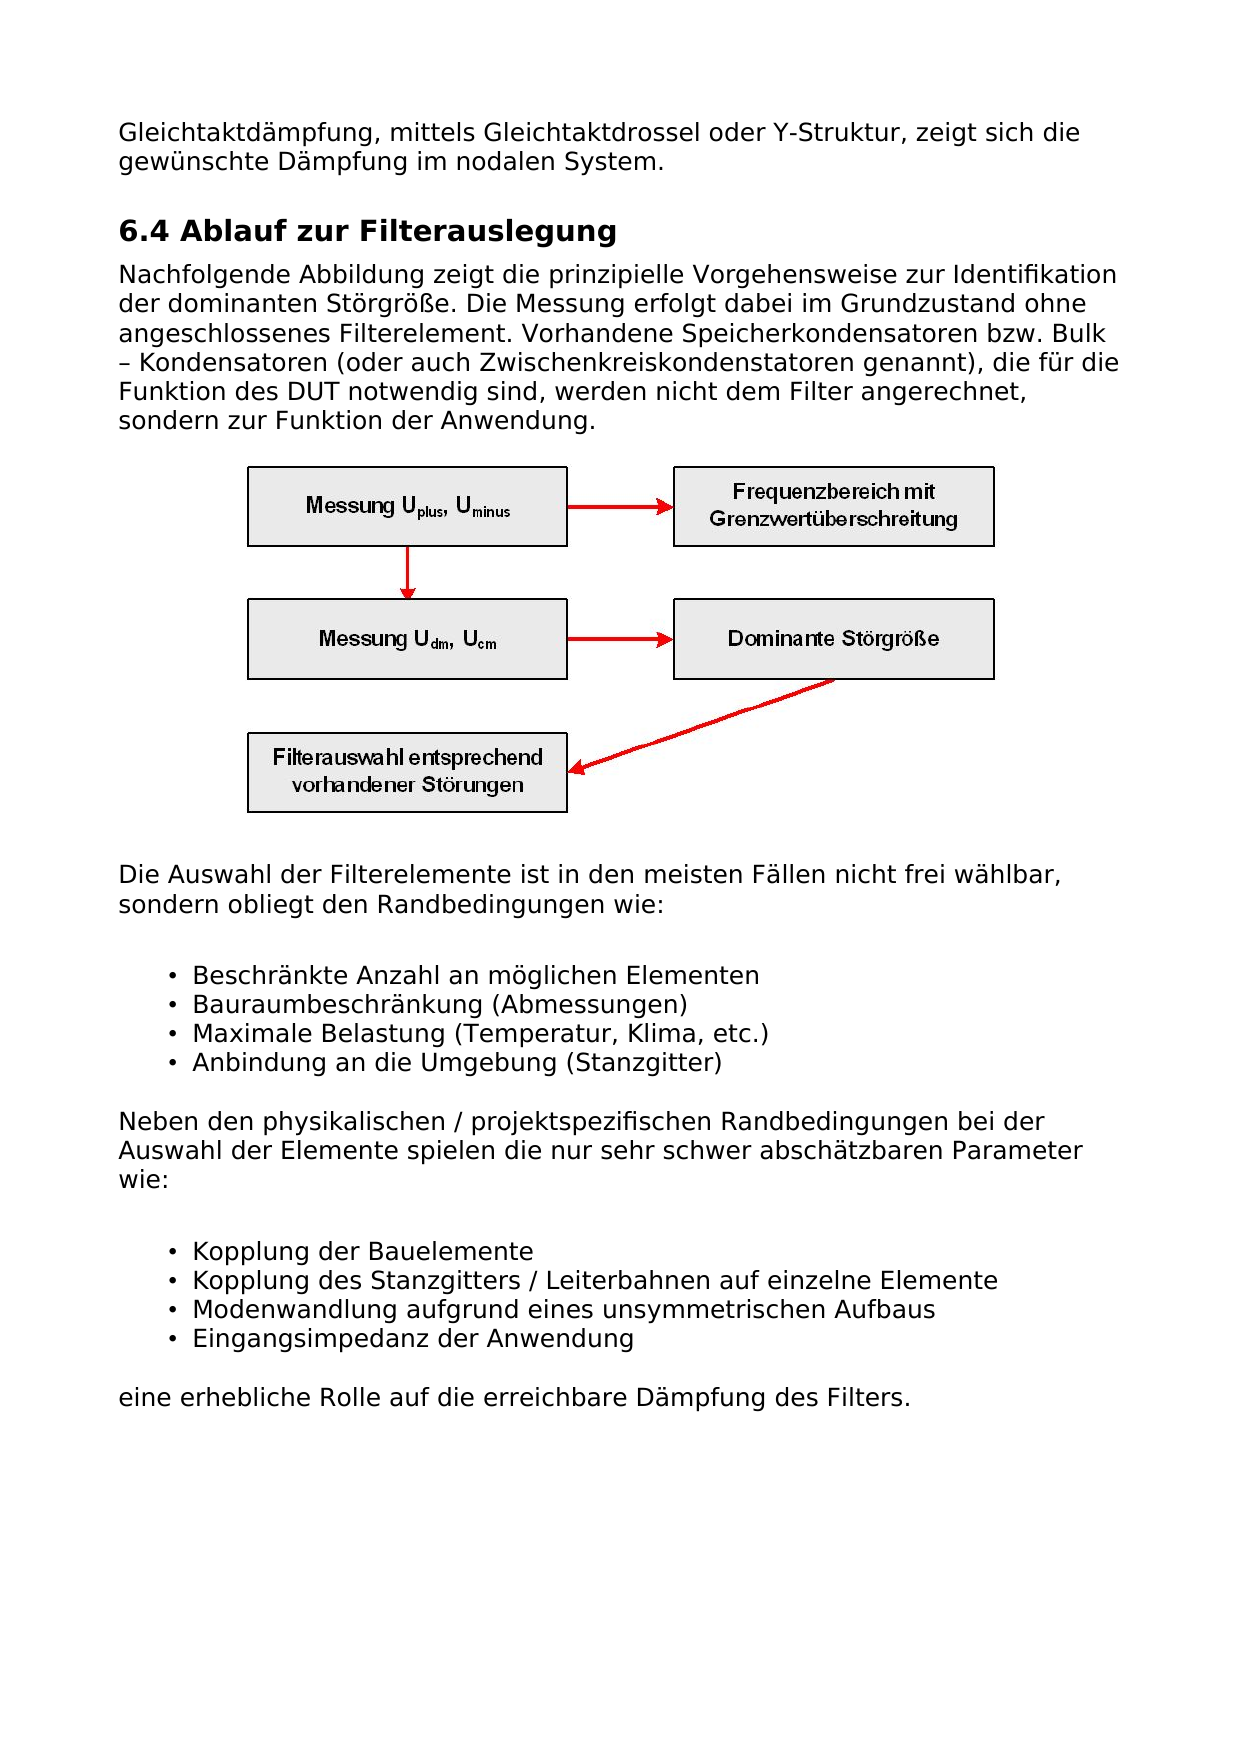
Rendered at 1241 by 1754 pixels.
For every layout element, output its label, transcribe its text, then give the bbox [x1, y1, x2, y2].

text Nachfolgende Abbildung zeigt die prinzipielle Vorgehensweise zur Identifikation der dominanten Störgröße. Die Messung erfolgt dabei im Grundzustand ohne angeschlossenes Filterelement. Vorhandene Speicherkondensatoren bzw. Bulk – Kondensatoren (oder auch Zwischenkreiskondenstatoren genannt), die für die Funktion des DUT notwendig sind, werden nicht dem Filter angerechnet, sondern zur Funktion der Anwendung. [118, 260, 1122, 435]
text Die Auswahl der Filterelemente ist in den meisten Fällen nicht frei wählbar, sondern obliegt den Randbedingungen wie: [118, 861, 1122, 919]
list Kopplung des Stanzgitters / Leiterbahnen auf einzelne Elemente [177, 1266, 1122, 1295]
text Neben den physikalischen / projektspezifischen Randbedingungen bei der Auswahl der Elemente spielen die nur sehr schwer abschätzbaren Parameter wie: [118, 1107, 1122, 1195]
list Bauraumbeschränkung (Abmessungen) [177, 990, 1122, 1019]
text Gleichtaktdämpfung, mittels Gleichtaktdrossel oder Y-Struktur, zeigt sich die gewünschte Dämpfung im nodalen System. [118, 118, 1122, 176]
list Kopplung der Bauelemente [177, 1237, 1122, 1266]
list Modenwandlung aufgrund eines unsymmetrischen Aufbaus [177, 1295, 1122, 1324]
picture [229, 447, 1011, 819]
subtitle 6.4 Ablauf zur Filterauslegung [118, 214, 1122, 248]
list Beschränkte Anzahl an möglichen Elementen [177, 961, 1122, 990]
list Anbindung an die Umgebung (Stanzgitter) [177, 1048, 1122, 1078]
list Maximale Belastung (Temperatur, Klima, etc.) [177, 1019, 1122, 1048]
text eine erhebliche Rolle auf die erreichbare Dämpfung des Filters. [118, 1383, 1122, 1441]
list Eingangsimpedanz der Anwendung [177, 1324, 1122, 1353]
